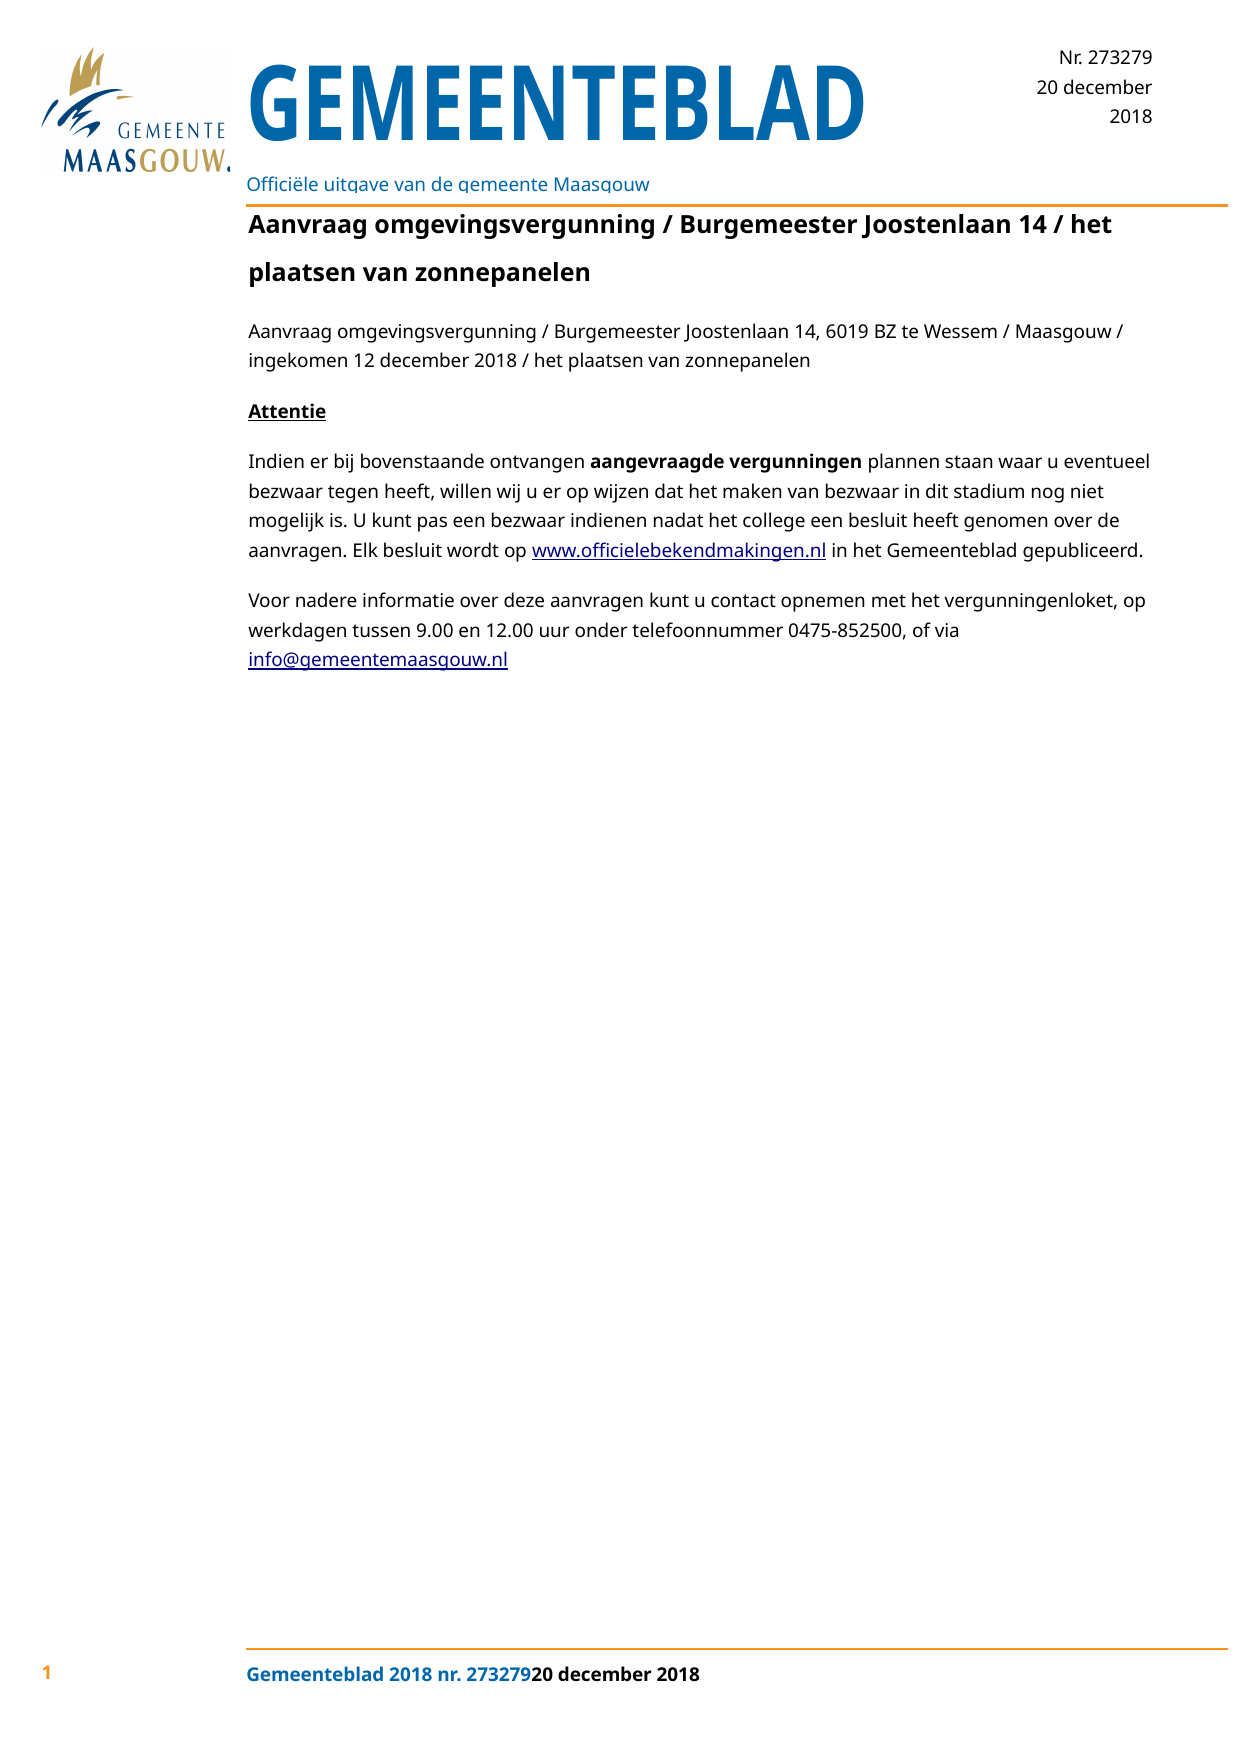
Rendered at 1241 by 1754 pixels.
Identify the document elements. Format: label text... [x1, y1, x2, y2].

text Aanvraag omgevingsvergunning / Burgemeester Joostenlaan 14 / het plaatsen van zonnepanelen [248, 207, 1152, 288]
picture [41, 47, 231, 172]
text Aanvraag omgevingsvergunning / Burgemeester Joostenlaan 14, 6019 BZ te Wessem / Maasgouw / ingekomen 12 december 2018 / het plaatsen van zonnepanelen [248, 318, 1152, 373]
text Attentie [248, 398, 1152, 424]
text Voor nadere informatie over deze aanvragen kunt u contact opnemen met het vergunningenloket, op werkdagen tussen 9.00 en 12.00 uur onder telefoonnummer 0475-852500, of via info@gemeentemaasgouw.nl [248, 587, 1152, 672]
text Indien er bij bovenstaande ontvangen aangevraagde vergunningen plannen staan waar u eventueel bezwaar tegen heeft, willen wij u er op wijzen dat het maken van bezwaar in dit stadium nog niet mogelijk is. U kunt pas een bezwaar indienen nadat het college een besluit heeft genomen over de aanvragen. Elk besluit wordt op www.officielebekendmakingen.nl in het Gemeenteblad gepubliceerd. [248, 448, 1152, 563]
